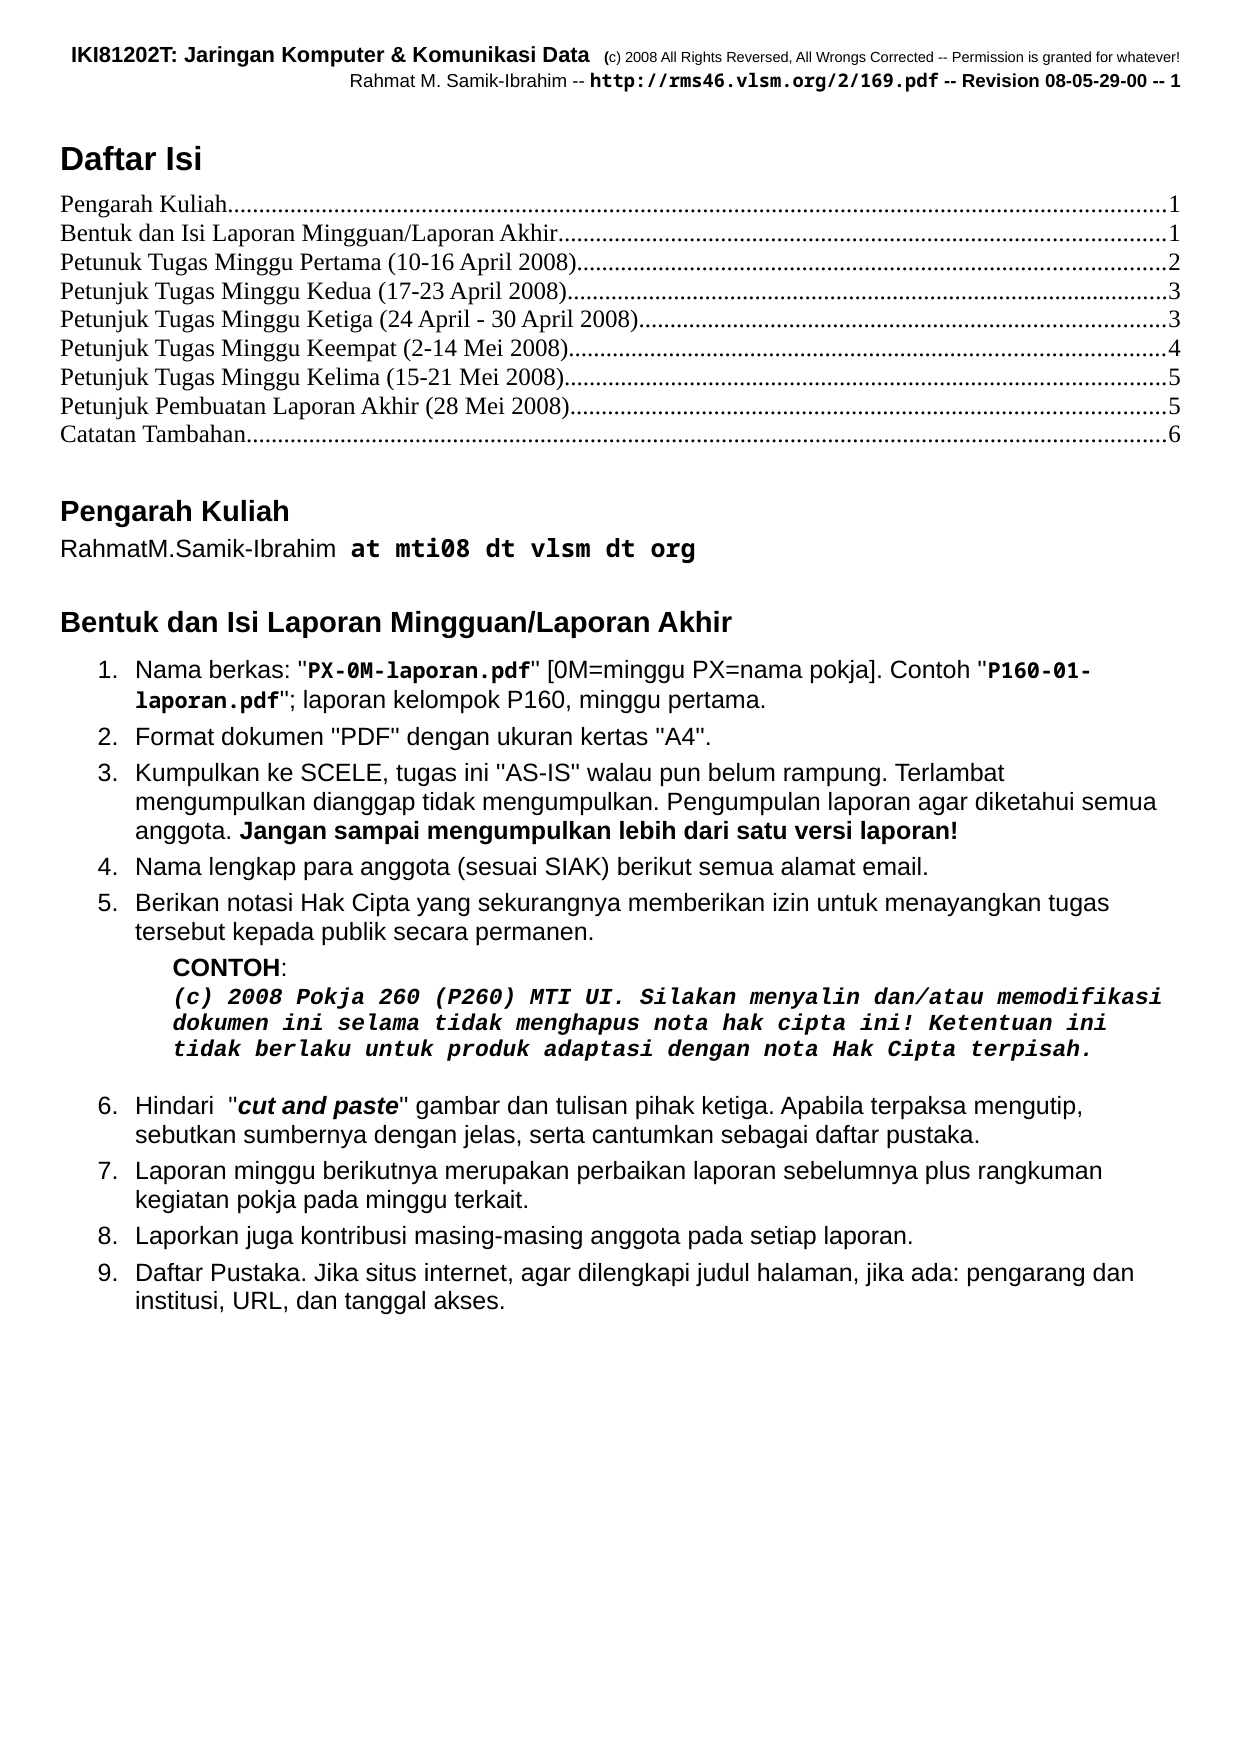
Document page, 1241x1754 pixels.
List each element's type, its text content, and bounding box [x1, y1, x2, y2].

text Petunjuk Tugas Minggu Kelima (15-21 Mei 2008) 5 [60, 362, 1181, 391]
text RahmatM.Samik-Ibrahim at mti08 dt vlsm dt org [60, 530, 1181, 564]
text Petunjuk Tugas Minggu Keempat (2-14 Mei 2008) 4 [60, 333, 1181, 362]
text Catatan Tambahan 6 [60, 419, 1181, 448]
subtitle Pengarah Kuliah [60, 494, 1181, 527]
list (c) 2008 Pokja 260 (P260) MTI UI. Silakan menyalin dan/atau memodifikasi dokumen ini selama tidak menghapus nota hak cipta ini! Ketentuan ini tidak berlaku untuk produk adaptasi dengan nota Hak Cipta terpisah. [135, 985, 1181, 1063]
subtitle Bentuk dan Isi Laporan Mingguan/Laporan Akhir [60, 605, 1181, 638]
text Pengarah Kuliah 1 [60, 189, 1181, 218]
text Petunjuk Tugas Minggu Kedua (17-23 April 2008) 3 [60, 276, 1181, 304]
list Nama berkas: ''PX-0M-laporan.pdf'' [0M=minggu PX=nama pokja]. Contoh ''P160-01-laporan.pdf''; laporan kelompok P160, minggu pertama. [97, 655, 1181, 714]
list Nama lengkap para anggota (sesuai SIAK) berikut semua alamat email. [97, 852, 1181, 881]
list CONTOH: [135, 953, 1181, 982]
text Bentuk dan Isi Laporan Mingguan/Laporan Akhir 1 [60, 218, 1181, 247]
list Daftar Pustaka. Jika situs internet, agar dilengkapi judul halaman, jika ada: pengarang dan institusi, URL, dan tanggal akses. [97, 1257, 1181, 1315]
text Petunjuk Tugas Minggu Ketiga (24 April - 30 April 2008) 3 [60, 304, 1181, 333]
list Kumpulkan ke SCELE, tugas ini ''AS-IS'' walau pun belum rampung. Terlambat mengumpulkan dianggap tidak mengumpulkan. Pengumpulan laporan agar diketahui semua anggota. Jangan sampai mengumpulkan lebih dari satu versi laporan! [97, 758, 1181, 844]
list Berikan notasi Hak Cipta yang sekurangnya memberikan izin untuk menayangkan tugas tersebut kepada publik secara permanen. [97, 888, 1181, 946]
list Laporkan juga kontribusi masing-masing anggota pada setiap laporan. [97, 1221, 1181, 1250]
text Petunuk Tugas Minggu Pertama (10-16 April 2008) 2 [60, 247, 1181, 276]
list Format dokumen ''PDF'' dengan ukuran kertas ''A4''. [97, 722, 1181, 751]
list Laporan minggu berikutnya merupakan perbaikan laporan sebelumnya plus rangkuman kegiatan pokja pada minggu terkait. [97, 1156, 1181, 1214]
text Petunjuk Pembuatan Laporan Akhir (28 Mei 2008) 5 [60, 391, 1181, 419]
list Hindari ''cut and paste'' gambar dan tulisan pihak ketiga. Apabila terpaksa mengutip, sebutkan sumbernya dengan jelas, serta cantumkan sebagai daftar pustaka. [97, 1091, 1181, 1149]
subtitle Daftar Isi [60, 139, 1181, 178]
